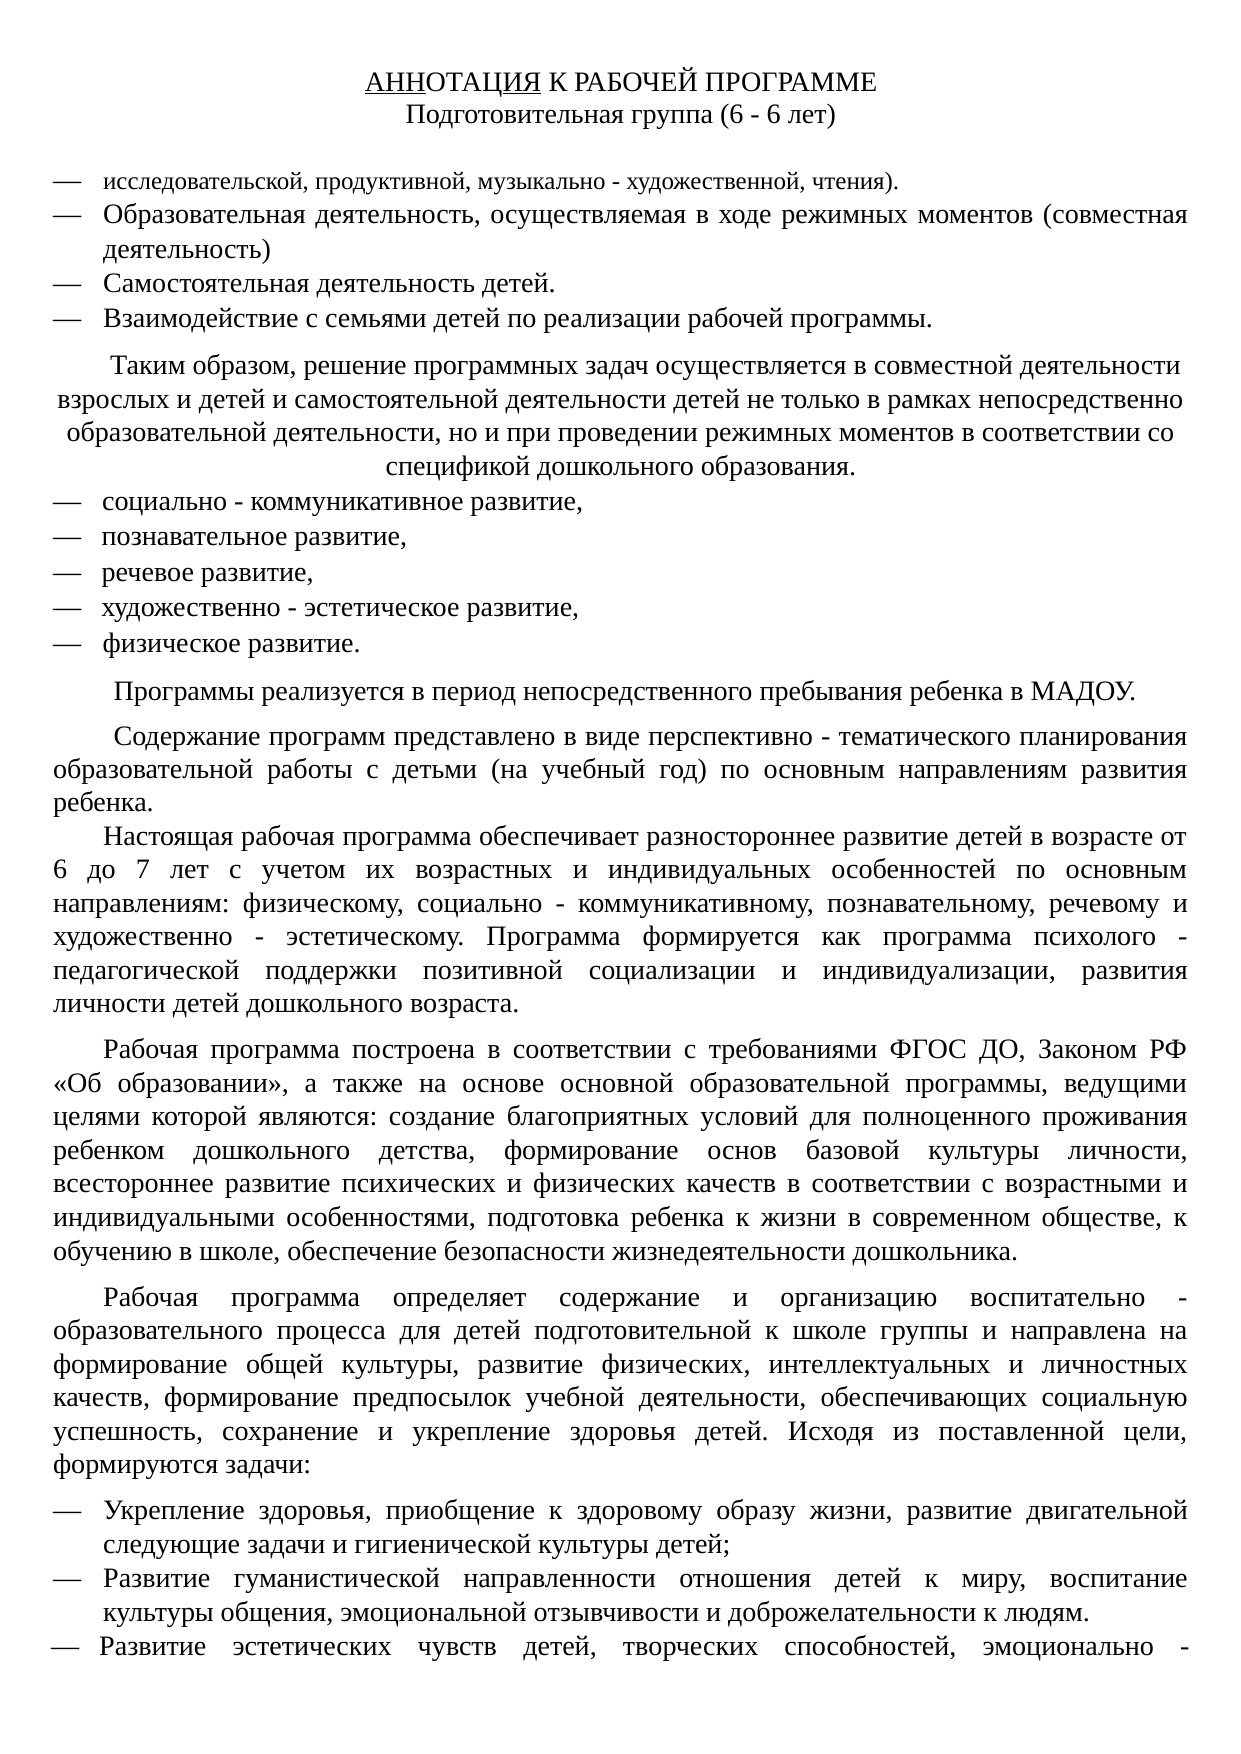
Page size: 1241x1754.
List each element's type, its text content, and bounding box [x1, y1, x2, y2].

list Развитие эстетических чувств детей, творческих способностей, эмоционально [51, 1628, 1191, 1662]
list познавательное развитие, [53, 517, 1191, 553]
text Рабочая программа определяет содержание и организацию воспитательно - образовательного процесса для детей подготовительной к школе группы и направлена на формирование общей культуры, развитие физических, интеллектуальных и личностных качеств, формирование предпосылок учебной деятельности, обеспечивающих социальную успешность, сохранение и укрепление здоровья детей. Исходя из поставленной цели, формируются задачи: [53, 1279, 1189, 1480]
list Развитие гуманистической направленности отношения детей к миру, воспитание культуры общения, эмоциональной отзывчивости и доброжелательности к людям. [53, 1560, 1189, 1628]
text Настоящая рабочая программа обеспечивает разностороннее развитие детей в возрасте от 6 до 7 лет с учетом их возрастных и индивидуальных особенностей по основным направлениям: физическому, социально - коммуникативному, познавательному, речевому и художественно - эстетическому. Программа формируется как программа психолого - педагогической поддержки позитивной социализации и индивидуализации, развития личности детей дошкольного возраста. [53, 818, 1189, 1019]
text Рабочая программа построена в соответствии с требованиями ФГОС ДО, Законом РФ «Об образовании», а также на основе основной образовательной программы, ведущими целями которой являются: создание благоприятных условий для полноценного проживания ребенком дошкольного детства, формирование основ базовой культуры личности, всестороннее развитие психических и физических качеств в соответствии с возрастными и индивидуальными особенностями, подготовка ребенка к жизни в современном обществе, к обучению в школе, обеспечение безопасности жизнедеятельности дошкольника. [53, 1032, 1189, 1267]
list социально - коммуникативное развитие, [53, 482, 1191, 517]
text Программы реализуется в период непосредственного пребывания ребенка в МАДОУ. [53, 678, 1191, 706]
list Укрепление здоровья, приобщение к здоровому образу жизни, развитие двигательной следующие задачи и гигиенической культуры детей; [53, 1493, 1189, 1560]
list художественно - эстетическое развитие, [53, 588, 1191, 624]
list физическое развитие. [53, 624, 1191, 659]
list речевое развитие, [53, 553, 1191, 588]
text Содержание программ представлено в виде перспективно - тематического планирования образовательной работы с детьми (на учебный год) по основным направлениям развития ребенка. [53, 719, 1189, 818]
